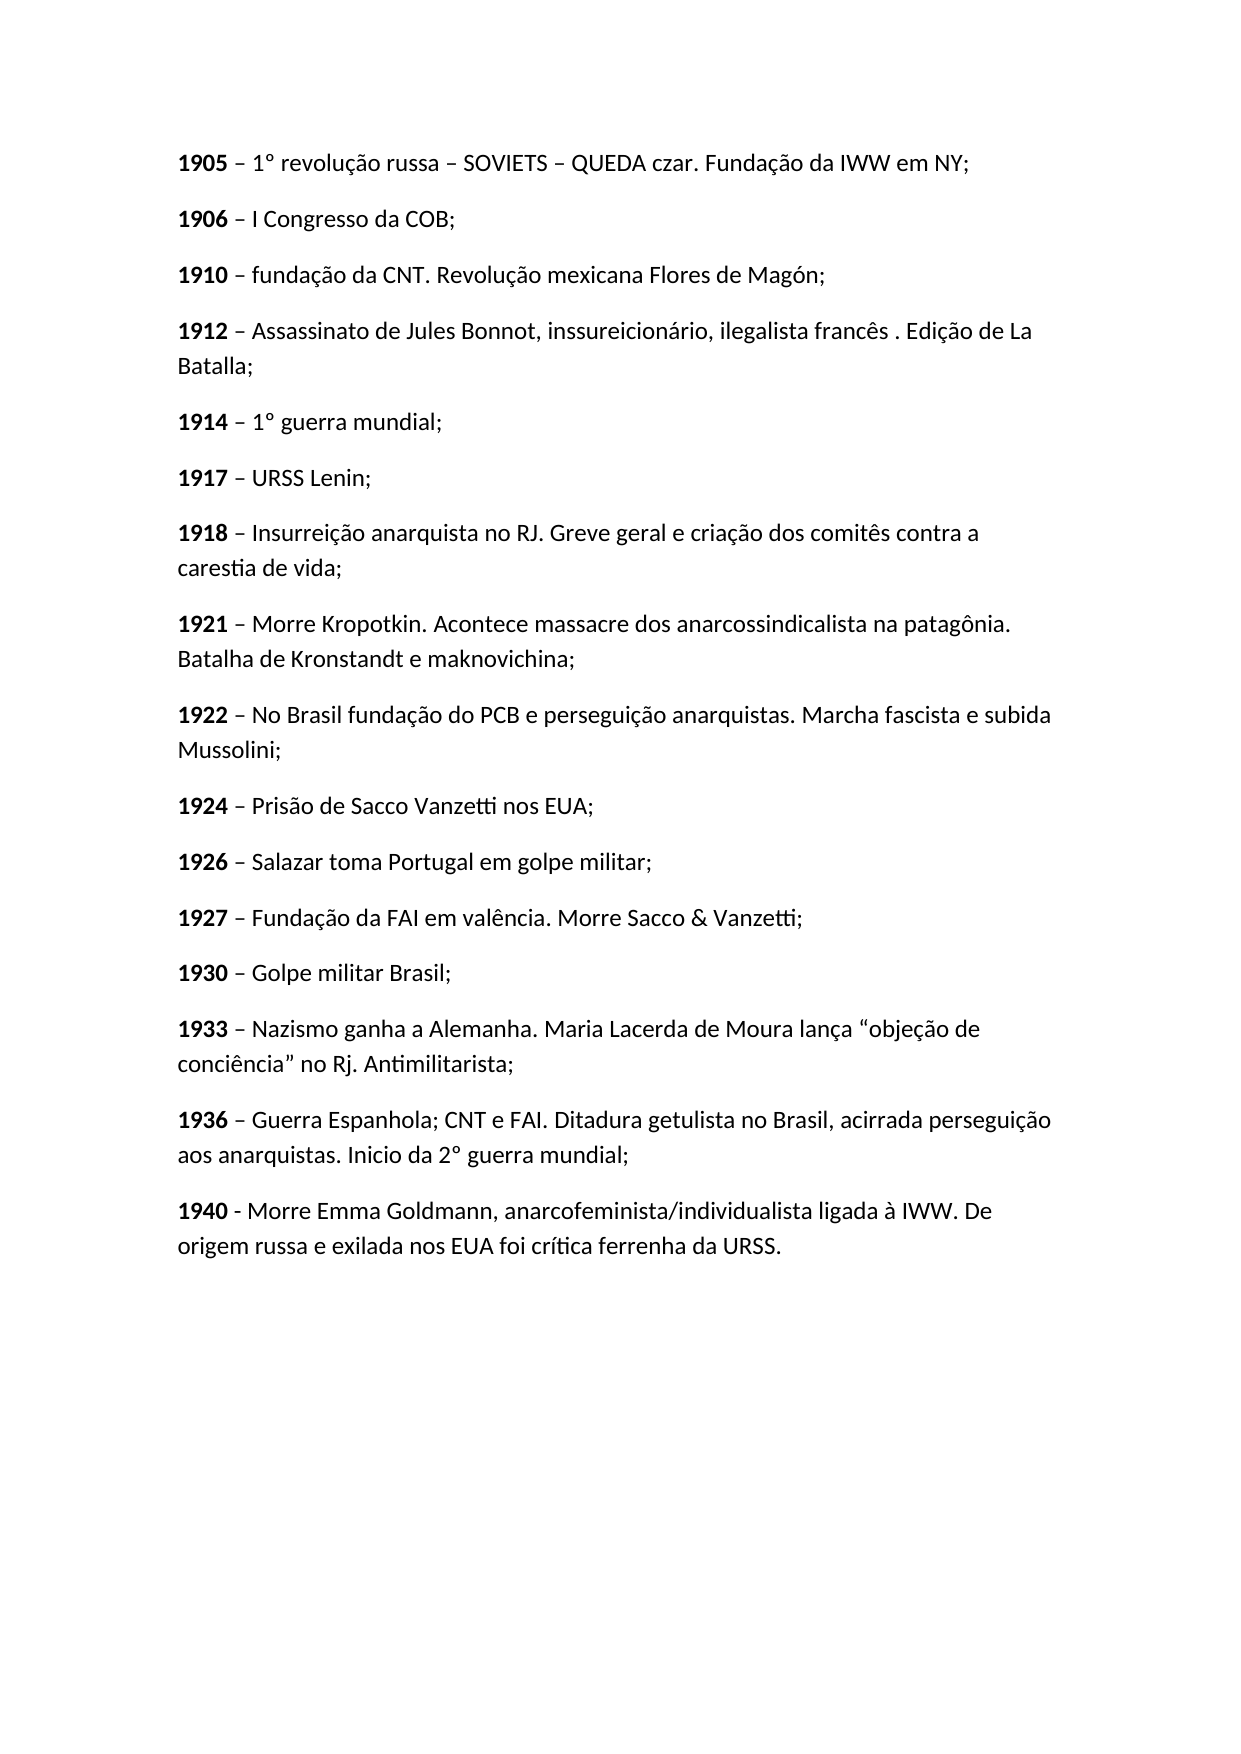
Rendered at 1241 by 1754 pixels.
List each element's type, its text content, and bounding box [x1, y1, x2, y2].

text 1924 – Prisão de Sacco Vanzetti nos EUA; [177, 790, 1063, 821]
text 1905 – 1º revolução russa – SOVIETS – QUEDA czar. Fundação da IWW em NY; [177, 148, 1063, 178]
text 1912 – Assassinato de Jules Bonnot, inssureicionário, ilegalista francês . Edição de La Batalla; [177, 315, 1063, 381]
text 1914 – 1º guerra mundial; [177, 406, 1063, 436]
text 1936 – Guerra Espanhola; CNT e FAI. Ditadura getulista no Brasil, acirrada perseguição aos anarquistas. Inicio da 2º guerra mundial; [177, 1104, 1063, 1170]
text 1918 – Insurreição anarquista no RJ. Greve geral e criação dos comitês contra a carestia de vida; [177, 518, 1063, 583]
text 1922 – No Brasil fundação do PCB e perseguição anarquistas. Marcha fascista e subida Mussolini; [177, 699, 1063, 765]
text 1921 – Morre Kropotkin. Acontece massacre dos anarcossindicalista na patagônia. Batalha de Kronstandt e maknovichina; [177, 608, 1063, 674]
text 1906 – I Congresso da COB; [177, 203, 1063, 234]
text 1930 – Golpe militar Brasil; [177, 958, 1063, 988]
text 1933 – Nazismo ganha a Alemanha. Maria Lacerda de Moura lança “objeção de conciência” no Rj. Antimilitarista; [177, 1013, 1063, 1079]
text 1910 – fundação da CNT. Revolução mexicana Flores de Magón; [177, 259, 1063, 290]
text 1940 - Morre Emma Goldmann, anarcofeminista/individualista ligada à IWW. De origem russa e exilada nos EUA foi crítica ferrenha da URSS. [177, 1195, 1063, 1261]
text 1926 – Salazar toma Portugal em golpe militar; [177, 846, 1063, 876]
text 1917 – URSS Lenin; [177, 462, 1063, 492]
text 1927 – Fundação da FAI em valência. Morre Sacco & Vanzetti; [177, 902, 1063, 932]
